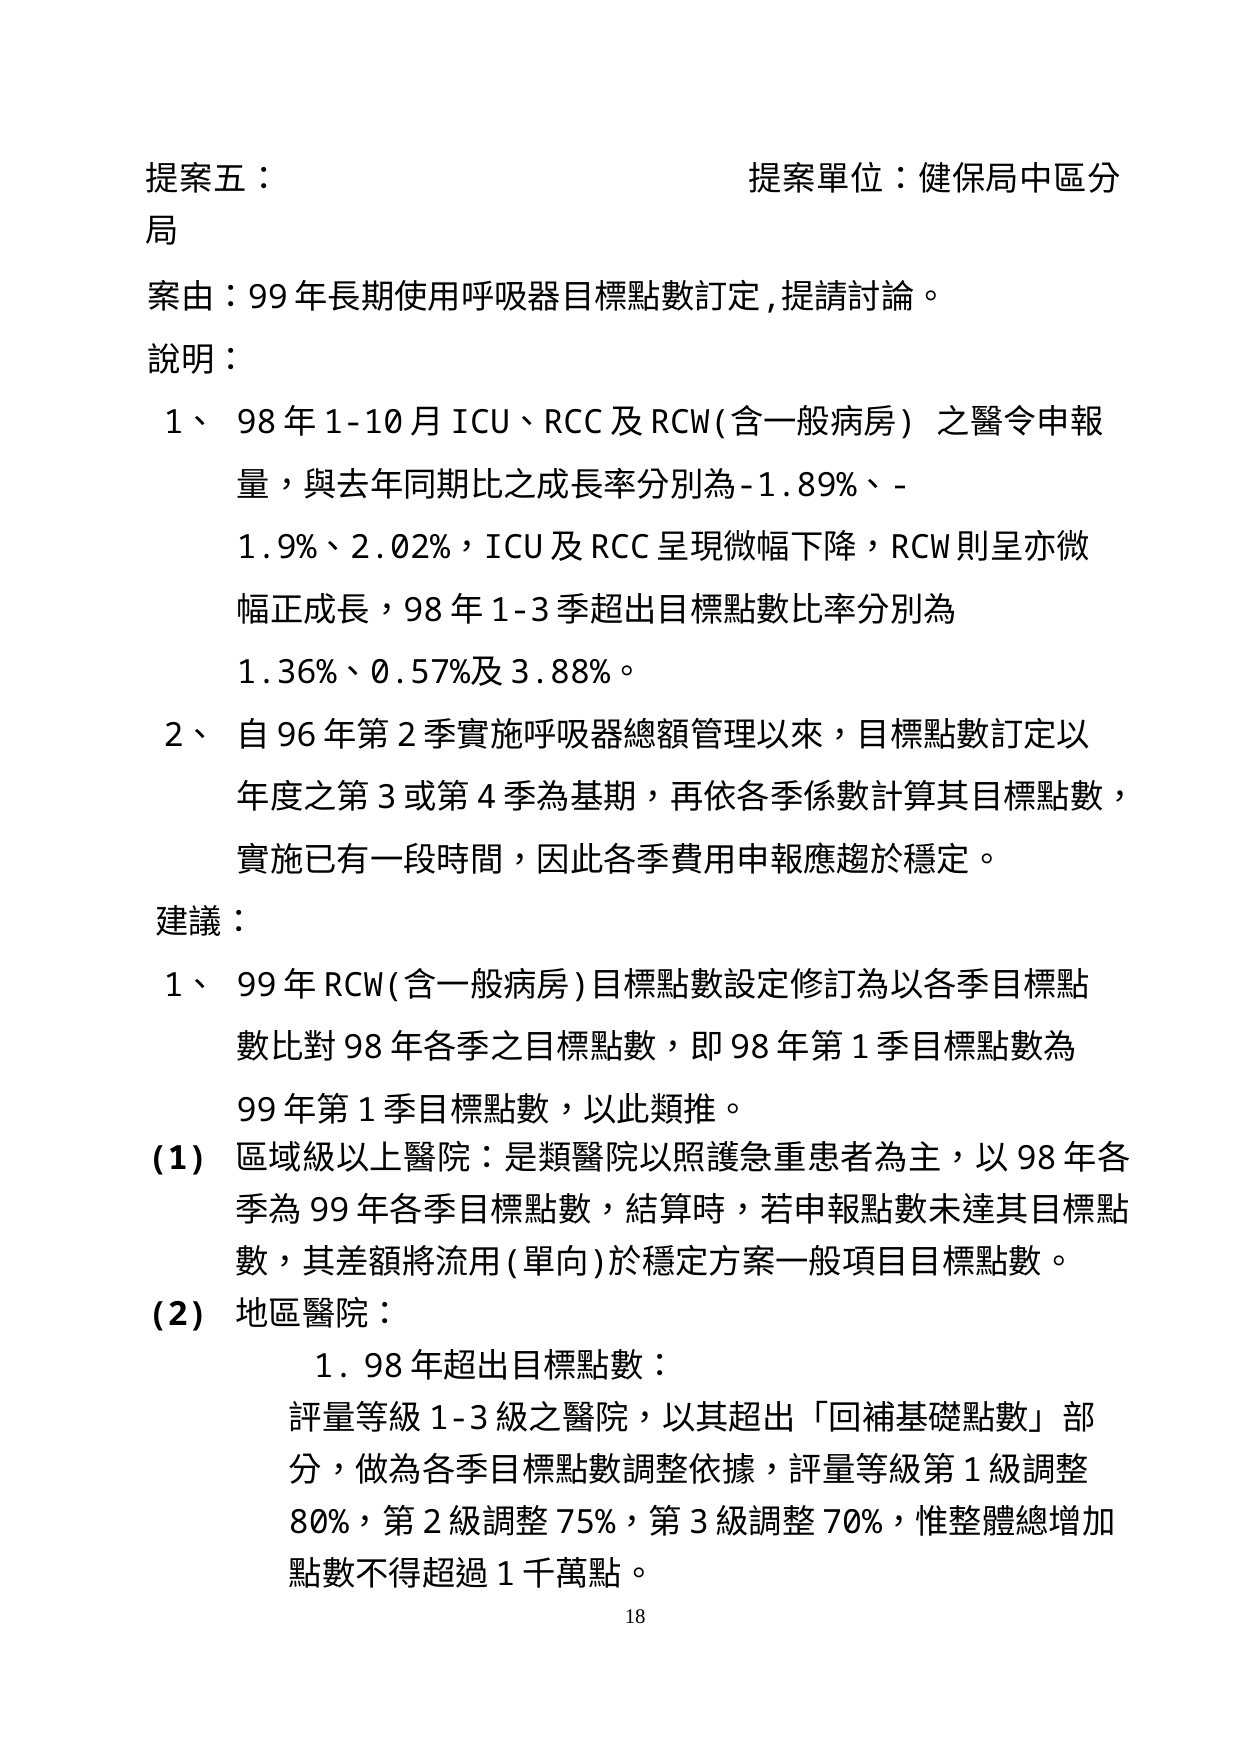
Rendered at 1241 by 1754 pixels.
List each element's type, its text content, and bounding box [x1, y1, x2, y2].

text 提案五： 提案單位：健保局中區分局 [145, 148, 1122, 252]
text 評量等級1-3級之醫院，以其超出「回補基礎點數」部分，做為各季目標點數調整依據，評量等級第1級調整80%，第2級調整75%，第3級調整70%，惟整體總增加點數不得超過1千萬點。 [288, 1388, 1122, 1596]
list 98年1-10月ICU、RCC及RCW(含一般病房) 之醫令申報量，與去年同期比之成長率分別為-1.89%、-1.9%、2.02%，ICU及RCC呈現微幅下降，RCW則呈亦微幅正成長，98年1-3季超出目標點數比率分別為1.36%、0.57%及3.88%。 [163, 377, 1122, 690]
list 自96年第2季實施呼吸器總額管理以來，目標點數訂定以年度之第3或第4季為基期，再依各季係數計算其目標點數，實施已有一段時間，因此各季費用申報應趨於穩定。 [163, 690, 1122, 877]
list 98年超出目標點數： [313, 1336, 1122, 1388]
list 地區醫院： [148, 1284, 1130, 1336]
list 99年RCW(含一般病房)目標點數設定修訂為以各季目標點數比對98年各季之目標點數，即98年第1季目標點數為99年第1季目標點數，以此類推。 [163, 940, 1122, 1127]
text 建議： [155, 877, 1122, 940]
list 區域級以上醫院：是類醫院以照護急重患者為主，以98年各季為99年各季目標點數，結算時，若申報點數未達其目標點數，其差額將流用(單向)於穩定方案一般項目目標點數。 [148, 1127, 1130, 1284]
text 案由：99年長期使用呼吸器目標點數訂定,提請討論。 [148, 252, 1122, 315]
text 說明： [148, 315, 1122, 377]
